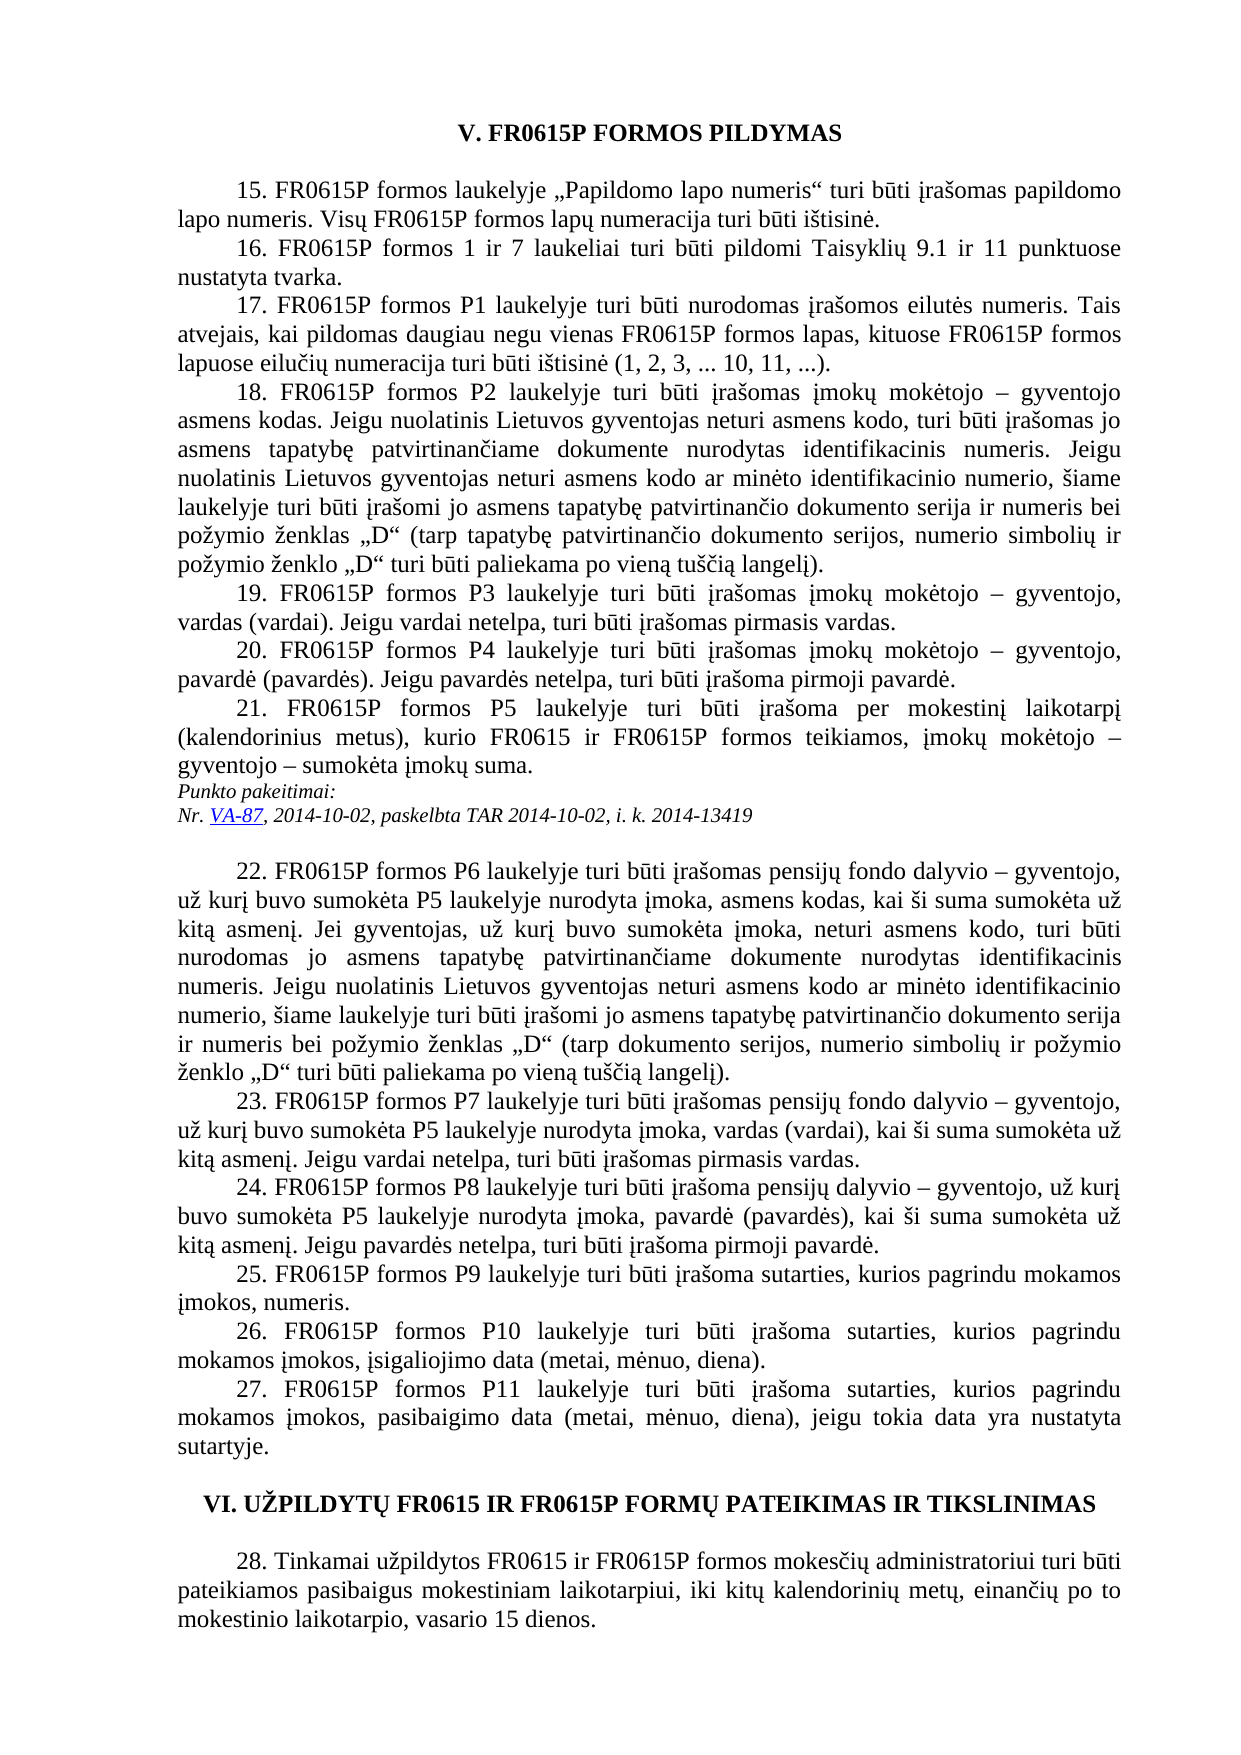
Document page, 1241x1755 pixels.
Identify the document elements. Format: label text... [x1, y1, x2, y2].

text 23. FR0615P formos P7 laukelyje turi būti įrašomas pensijų fondo dalyvio – gyventojo, už kurį buvo sumokėta P5 laukelyje nurodyta įmoka, vardas (vardai), kai ši suma sumokėta už kitą asmenį. Jeigu vardai netelpa, turi būti įrašomas pirmasis vardas. [177, 1086, 1122, 1172]
text 17. FR0615P formos P1 laukelyje turi būti nurodomas įrašomos eilutės numeris. Tais atvejais, kai pildomas daugiau negu vienas FR0615P formos lapas, kituose FR0615P formos lapuose eilučių numeracija turi būti ištisinė (1, 2, 3, ... 10, 11, ...). [177, 291, 1122, 377]
text 25. FR0615P formos P9 laukelyje turi būti įrašoma sutarties, kurios pagrindu mokamos įmokos, numeris. [177, 1259, 1122, 1316]
text VI. UŽPILDYTŲ FR0615 IR FR0615P FORMŲ PATEIKIMAS IR TIKSLINIMAS [177, 1489, 1122, 1517]
text 24. FR0615P formos P8 laukelyje turi būti įrašoma pensijų dalyvio – gyventojo, už kurį buvo sumokėta P5 laukelyje nurodyta įmoka, pavardė (pavardės), kai ši suma sumokėta už kitą asmenį. Jeigu pavardės netelpa, turi būti įrašoma pirmoji pavardė. [177, 1172, 1122, 1259]
text 27. FR0615P formos P11 laukelyje turi būti įrašoma sutarties, kurios pagrindu mokamos įmokos, pasibaigimo data (metai, mėnuo, diena), jeigu tokia data yra nustatyta sutartyje. [177, 1374, 1122, 1460]
text 26. FR0615P formos P10 laukelyje turi būti įrašoma sutarties, kurios pagrindu mokamos įmokos, įsigaliojimo data (metai, mėnuo, diena). [177, 1316, 1122, 1374]
text 21. FR0615P formos P5 laukelyje turi būti įrašoma per mokestinį laikotarpį (kalendorinius metus), kurio FR0615 ir FR0615P formos teikiamos, įmokų mokėtojo – gyventojo – sumokėta įmokų suma. [177, 693, 1122, 779]
text 20. FR0615P formos P4 laukelyje turi būti įrašomas įmokų mokėtojo – gyventojo, pavardė (pavardės). Jeigu pavardės netelpa, turi būti įrašoma pirmoji pavardė. [177, 636, 1122, 693]
text 22. FR0615P formos P6 laukelyje turi būti įrašomas pensijų fondo dalyvio – gyventojo, už kurį buvo sumokėta P5 laukelyje nurodyta įmoka, asmens kodas, kai ši suma sumokėta už kitą asmenį. Jei gyventojas, už kurį buvo sumokėta įmoka, neturi asmens kodo, turi būti nurodomas jo asmens tapatybę patvirtinančiame dokumente nurodytas identifikacinis numeris. Jeigu nuolatinis Lietuvos gyventojas neturi asmens kodo ar minėto identifikacinio numerio, šiame laukelyje turi būti įrašomi jo asmens tapatybę patvirtinančio dokumento serija ir numeris bei požymio ženklas „D“ (tarp dokumento serijos, numerio simbolių ir požymio ženklo „D“ turi būti paliekama po vieną tuščią langelį). [177, 856, 1122, 1086]
text 28. Tinkamai užpildytos FR0615 ir FR0615P formos mokesčių administratoriui turi būti pateikiamos pasibaigus mokestiniam laikotarpiui, iki kitų kalendorinių metų, einančių po to mokestinio laikotarpio, vasario 15 dienos. [177, 1546, 1122, 1632]
text 16. FR0615P formos 1 ir 7 laukeliai turi būti pildomi Taisyklių 9.1 ir 11 punktuose nustatyta tvarka. [177, 233, 1122, 291]
text 19. FR0615P formos P3 laukelyje turi būti įrašomas įmokų mokėtojo – gyventojo, vardas (vardai). Jeigu vardai netelpa, turi būti įrašomas pirmasis vardas. [177, 578, 1122, 636]
text Nr. VA-87, 2014-10-02, paskelbta TAR 2014-10-02, i. k. 2014-13419 [177, 803, 1122, 827]
text Punkto pakeitimai: [177, 779, 1122, 803]
text 15. FR0615P formos laukelyje „Papildomo lapo numeris“ turi būti įrašomas papildomo lapo numeris. Visų FR0615P formos lapų numeracija turi būti ištisinė. [177, 176, 1122, 233]
text V. FR0615P FORMOS PILDYMAS [177, 118, 1122, 147]
text 18. FR0615P formos P2 laukelyje turi būti įrašomas įmokų mokėtojo – gyventojo asmens kodas. Jeigu nuolatinis Lietuvos gyventojas neturi asmens kodo, turi būti įrašomas jo asmens tapatybę patvirtinančiame dokumente nurodytas identifikacinis numeris. Jeigu nuolatinis Lietuvos gyventojas neturi asmens kodo ar minėto identifikacinio numerio, šiame laukelyje turi būti įrašomi jo asmens tapatybę patvirtinančio dokumento serija ir numeris bei požymio ženklas „D“ (tarp tapatybę patvirtinančio dokumento serijos, numerio simbolių ir požymio ženklo „D“ turi būti paliekama po vieną tuščią langelį). [177, 377, 1122, 578]
